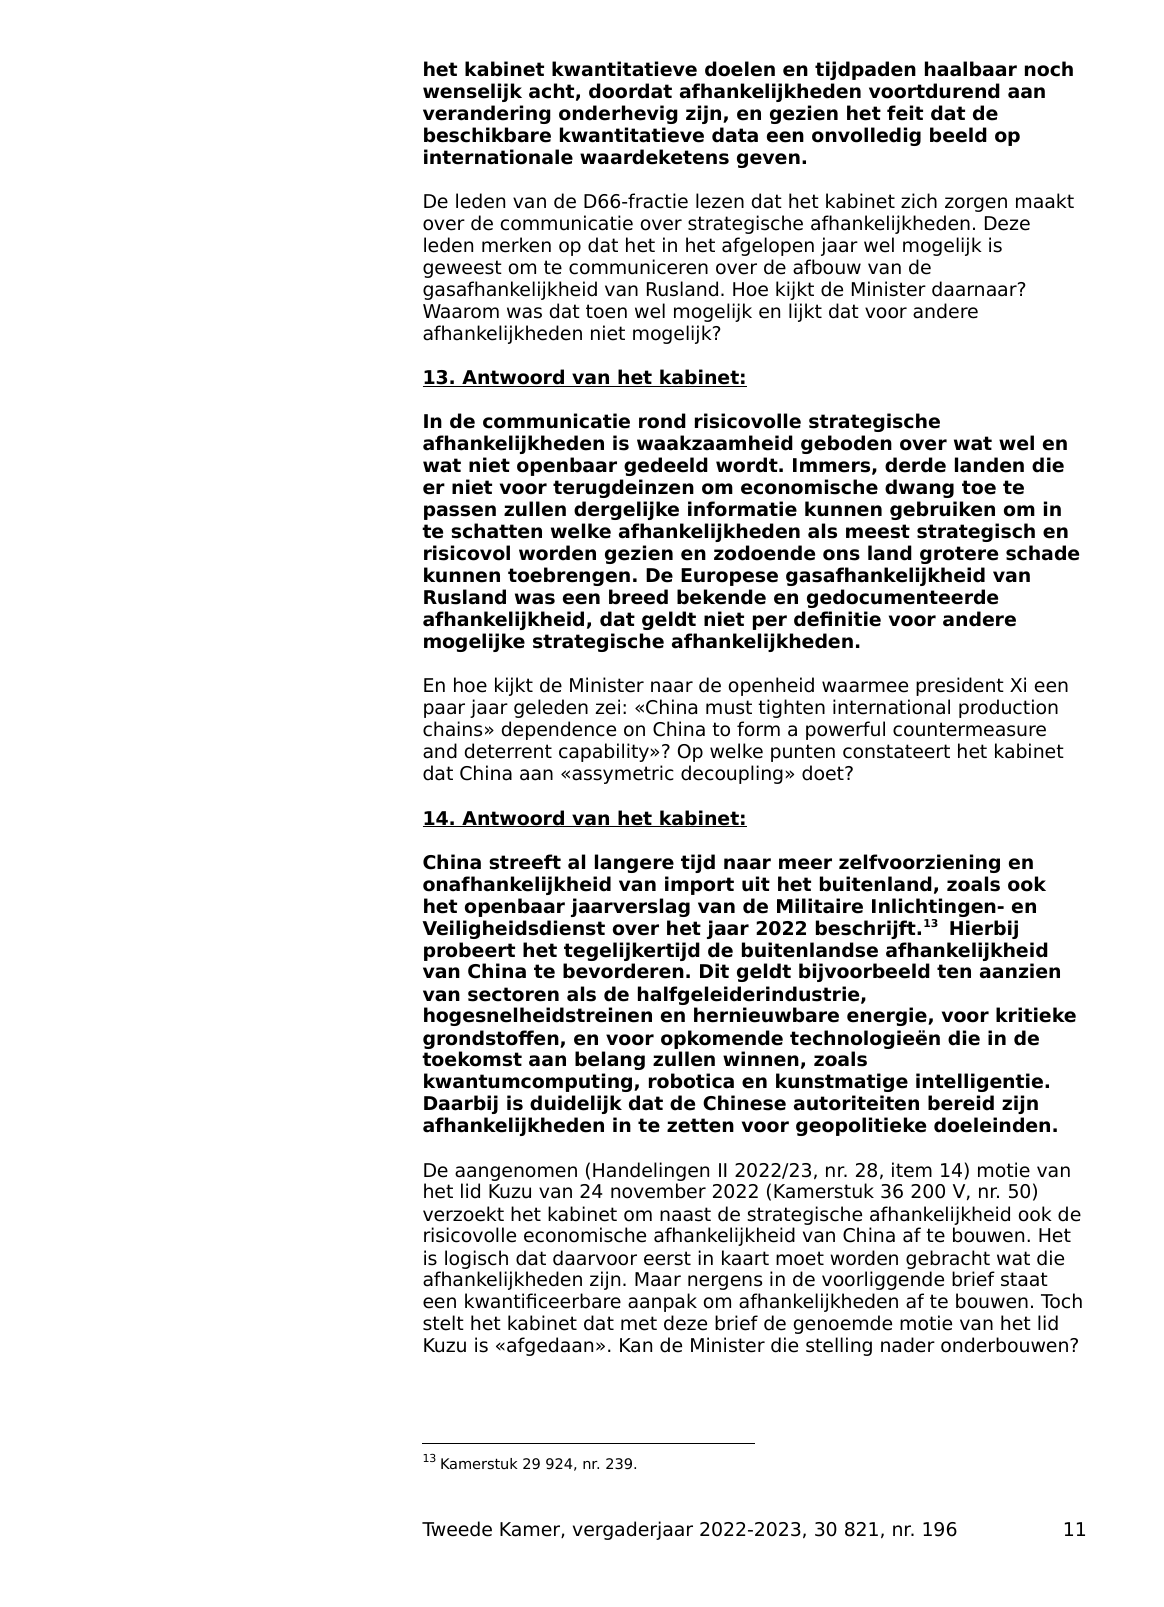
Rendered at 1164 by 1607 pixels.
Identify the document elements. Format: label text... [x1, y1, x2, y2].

text En hoe kijkt de Minister naar de openheid waarmee president Xi een paar jaar geleden zei: «China must tighten international production chains» dependence on China to form a powerful countermeasure and deterrent capability»? Op welke punten constateert het kabinet dat China aan «assymetric decoupling» doet? [422, 675, 1087, 785]
text Kamerstuk 29 924, nr. 239. [422, 1452, 1087, 1474]
text China streeft al langere tijd naar meer zelfvoorziening en onafhankelijkheid van import uit het buitenland, zoals ook het openbaar jaarverslag van de Militaire Inlichtingen- en Veiligheidsdienst over het jaar 2022 beschrijft. Hierbij probeert het tegelijkertijd de buitenlandse afhankelijkheid van China te bevorderen. Dit geldt bijvoorbeeld ten aanzien van sectoren als de halfgeleiderindustrie, hogesnelheidstreinen en hernieuwbare energie, voor kritieke grondstoffen, en voor opkomende technologieën die in de toekomst aan belang zullen winnen, zoals kwantumcomputing, robotica en kunstmatige intelligentie. Daarbij is duidelijk dat de Chinese autoriteiten bereid zijn afhankelijkheden in te zetten voor geopolitieke doeleinden. [422, 852, 1087, 1137]
text In de communicatie rond risicovolle strategische afhankelijkheden is waakzaamheid geboden over wat wel en wat niet openbaar gedeeld wordt. Immers, derde landen die er niet voor terugdeinzen om economische dwang toe te passen zullen dergelijke informatie kunnen gebruiken om in te schatten welke afhankelijkheden als meest strategisch en risicovol worden gezien en zodoende ons land grotere schade kunnen toebrengen. De Europese gasafhankelijkheid van Rusland was een breed bekende en gedocumenteerde afhankelijkheid, dat geldt niet per definitie voor andere mogelijke strategische afhankelijkheden. [422, 411, 1087, 653]
subtitle 14. Antwoord van het kabinet: [422, 807, 1087, 829]
text De aangenomen (Handelingen II 2022/23, nr. 28, item 14) motie van het lid Kuzu van 24 november 2022 (Kamerstuk 36 200 V, nr. 50) verzoekt het kabinet om naast de strategische afhankelijkheid ook de risicovolle economische afhankelijkheid van China af te bouwen. Het is logisch dat daarvoor eerst in kaart moet worden gebracht wat die afhankelijkheden zijn. Maar nergens in de voorliggende brief staat een kwantificeerbare aanpak om afhankelijkheden af te bouwen. Toch stelt het kabinet dat met deze brief de genoemde motie van het lid Kuzu is «afgedaan». Kan de Minister die stelling nader onderbouwen? [422, 1159, 1087, 1357]
subtitle 13. Antwoord van het kabinet: [422, 367, 1087, 389]
text het kabinet kwantitatieve doelen en tijdpaden haalbaar noch wenselijk acht, doordat afhankelijkheden voortdurend aan verandering onderhevig zijn, en gezien het feit dat de beschikbare kwantitatieve data een onvolledig beeld op internationale waardeketens geven. [422, 59, 1087, 169]
text De leden van de D66-fractie lezen dat het kabinet zich zorgen maakt over de communicatie over strategische afhankelijkheden. Deze leden merken op dat het in het afgelopen jaar wel mogelijk is geweest om te communiceren over de afbouw van de gasafhankelijkheid van Rusland. Hoe kijkt de Minister daarnaar? Waarom was dat toen wel mogelijk en lijkt dat voor andere afhankelijkheden niet mogelijk? [422, 191, 1087, 345]
